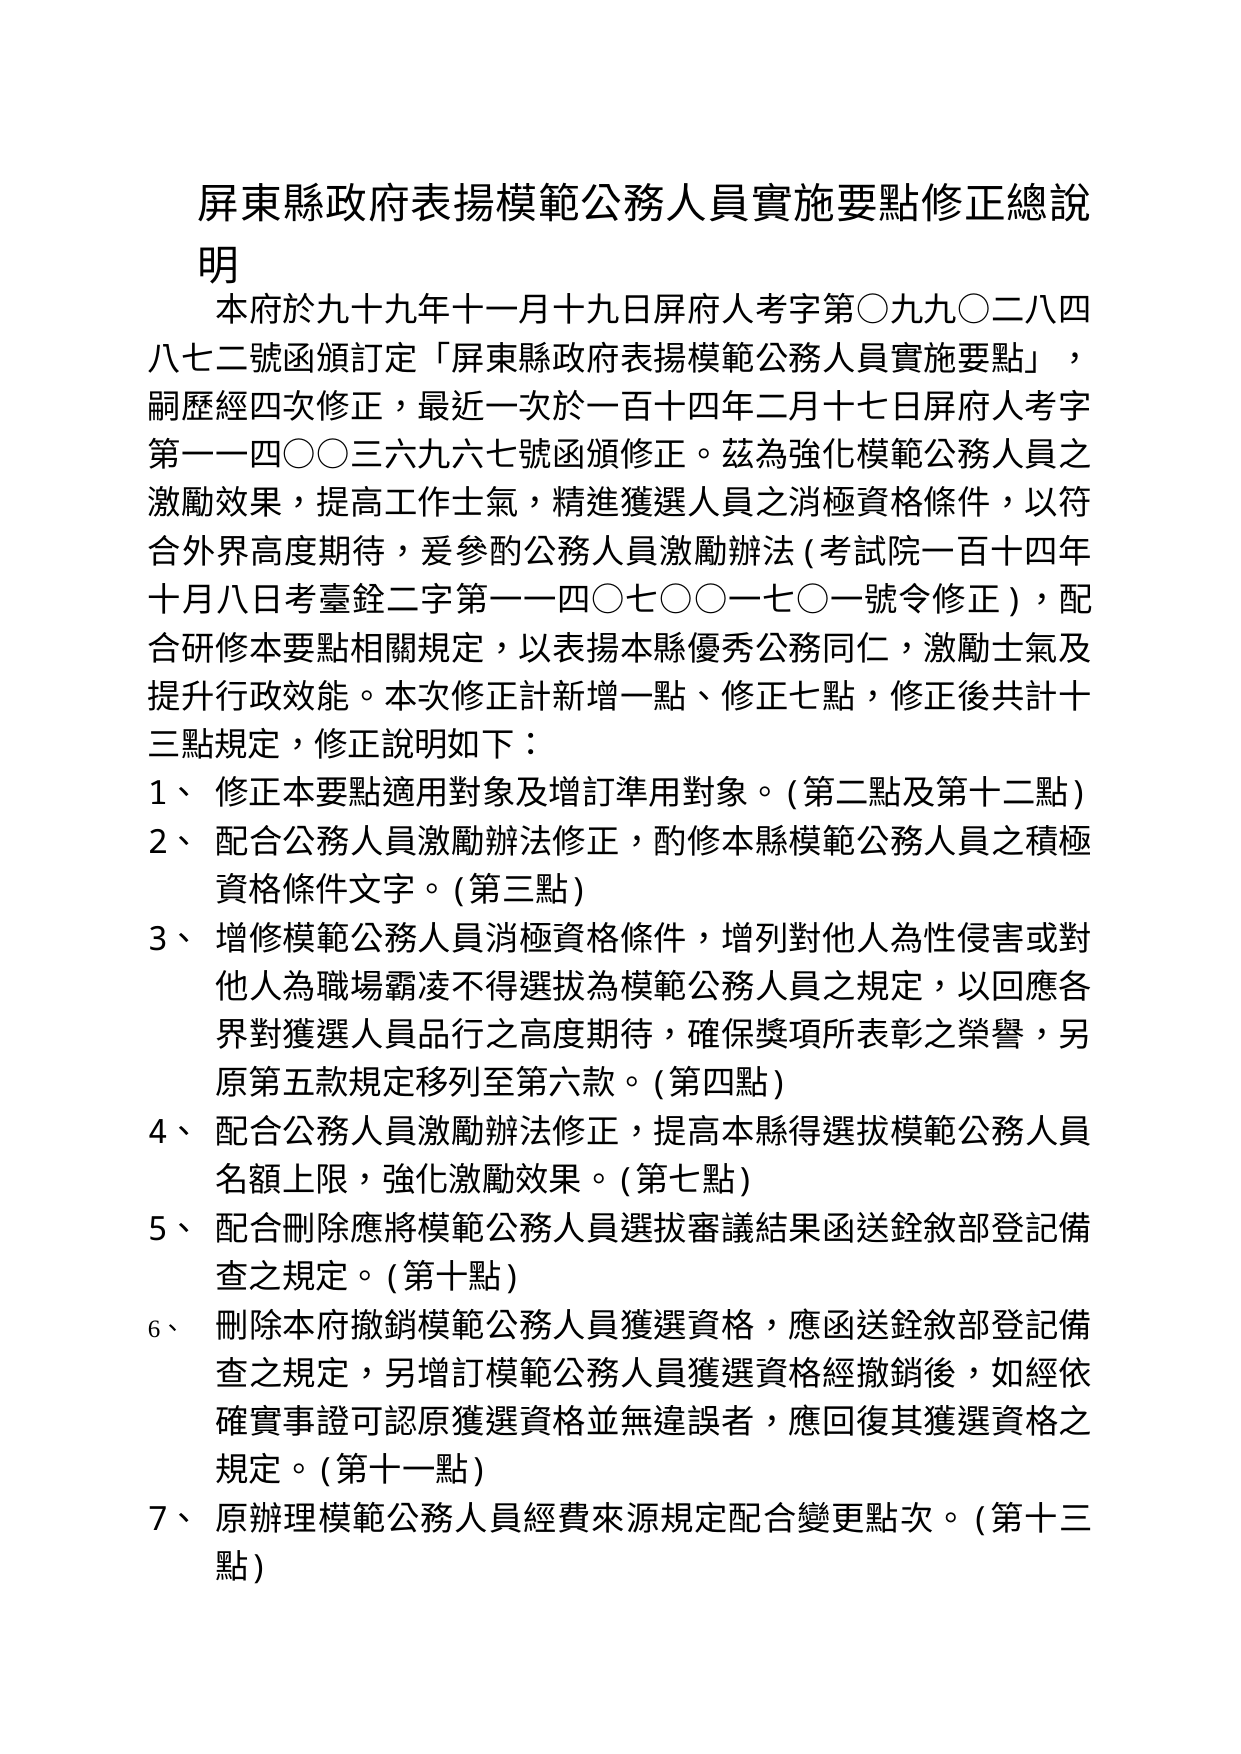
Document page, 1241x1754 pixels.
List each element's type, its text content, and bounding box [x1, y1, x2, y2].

list 修正本要點適用對象及增訂準用對象。(第二點及第十二點) [148, 766, 1092, 814]
list 增修模範公務人員消極資格條件，增列對他人為性侵害或對他人為職場霸凌不得選拔為模範公務人員之規定，以回應各界對獲選人員品行之高度期待，確保獎項所表彰之榮譽，另原第五款規定移列至第六款。(第四點) [148, 911, 1092, 1104]
list 配合刪除應將模範公務人員選拔審議結果函送銓敘部登記備查之規定。(第十點) [148, 1201, 1092, 1298]
list 原辦理模範公務人員經費來源規定配合變更點次。(第十三點) [148, 1491, 1092, 1588]
list 刪除本府撤銷模範公務人員獲選資格，應函送銓敘部登記備查之規定，另增訂模範公務人員獲選資格經撤銷後，如經依確實事證可認原獲選資格並無違誤者，應回復其獲選資格之規定。(第十一點) [148, 1298, 1092, 1491]
list 配合公務人員激勵辦法修正，酌修本縣模範公務人員之積極資格條件文字。(第三點) [148, 814, 1092, 911]
text 屏東縣政府表揚模範公務人員實施要點修正總說明 [198, 158, 1092, 283]
list 配合公務人員激勵辦法修正，提高本縣得選拔模範公務人員名額上限，強化激勵效果。(第七點) [148, 1104, 1092, 1201]
text 本府於九十九年十一月十九日屏府人考字第○九九○二八四八七二號函頒訂定「屏東縣政府表揚模範公務人員實施要點」，嗣歷經四次修正，最近一次於一百十四年二月十七日屏府人考字第一一四○○三六九六七號函頒修正。茲為強化模範公務人員之激勵效果，提高工作士氣，精進獲選人員之消極資格條件，以符合外界高度期待，爰參酌公務人員激勵辦法(考試院一百十四年十月八日考臺銓二字第一一四○七○○一七○一號令修正)，配合研修本要點相關規定，以表揚本縣優秀公務同仁，激勵士氣及提升行政效能。本次修正計新增一點、修正七點，修正後共計十三點規定，修正說明如下： [148, 283, 1092, 766]
